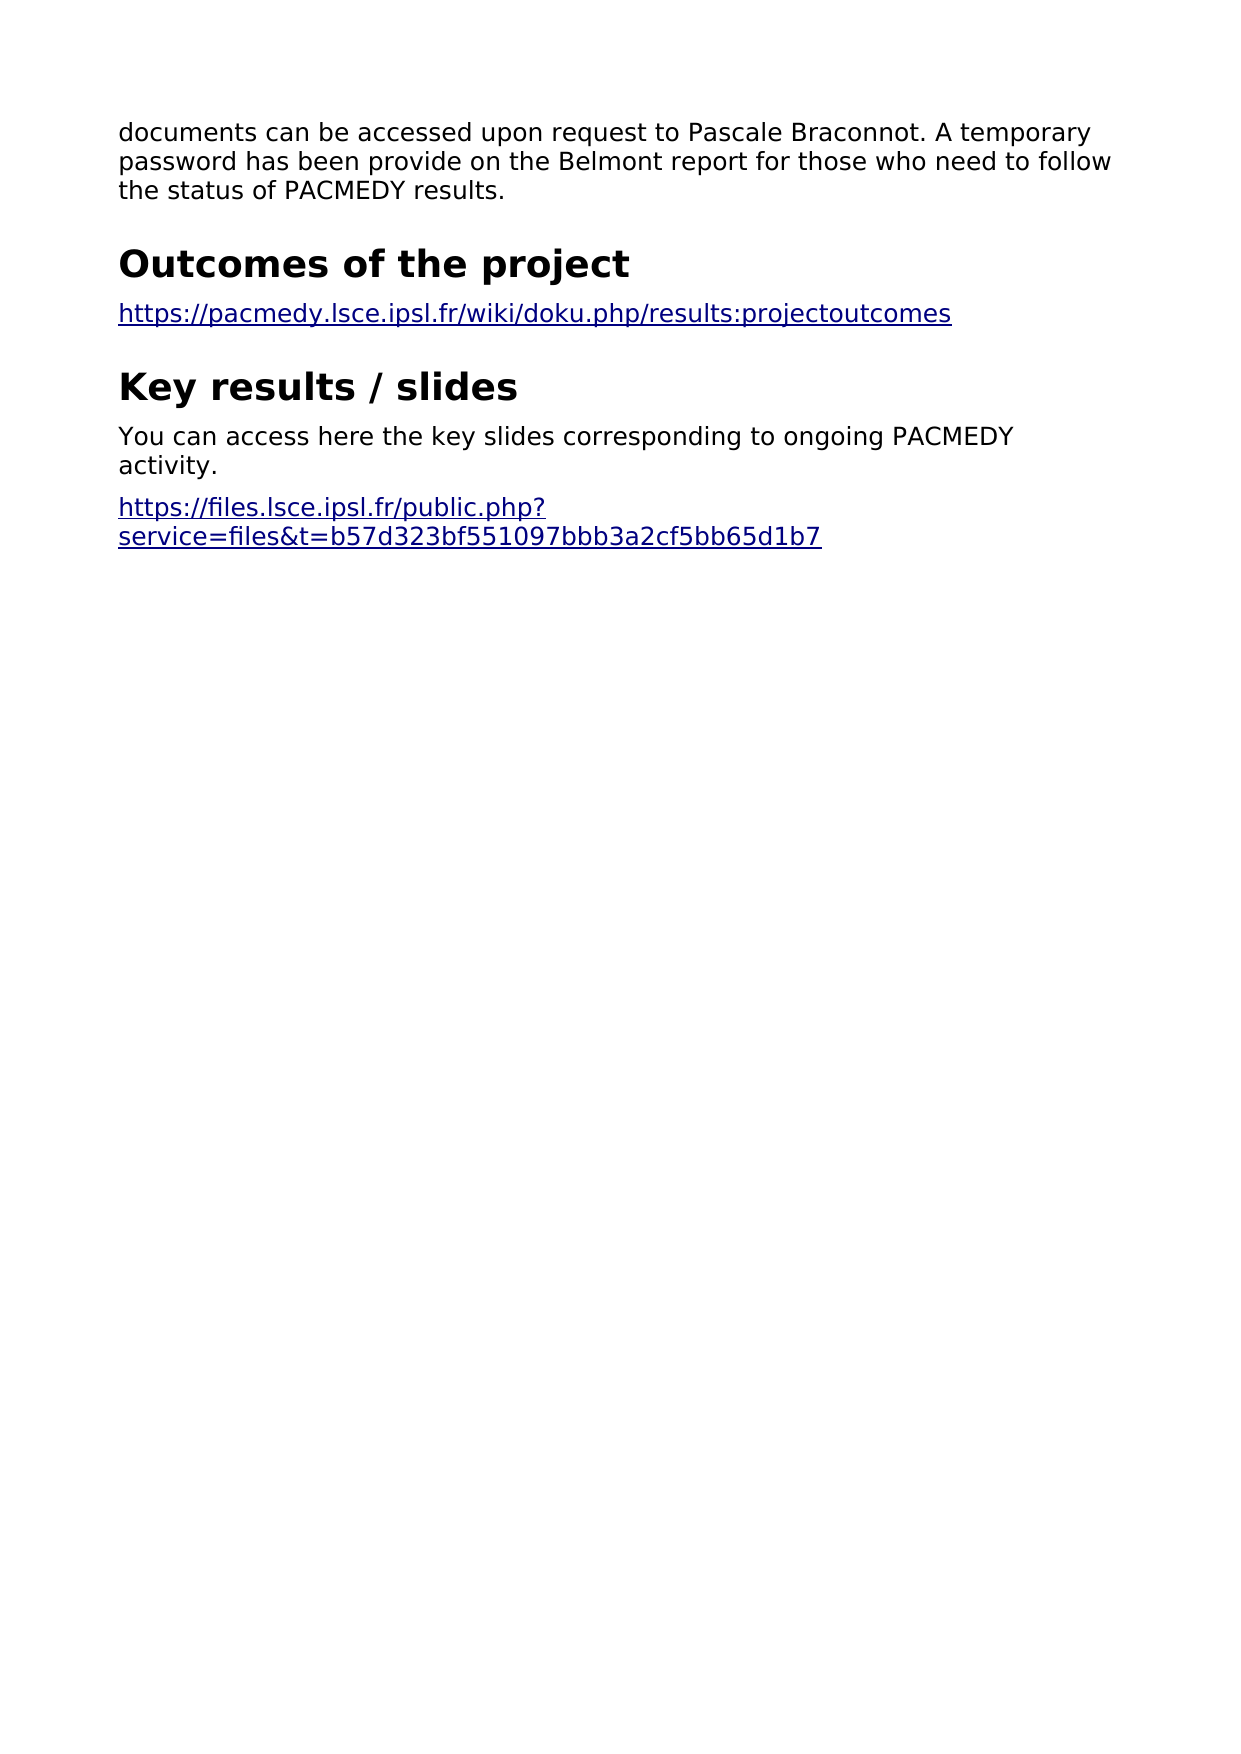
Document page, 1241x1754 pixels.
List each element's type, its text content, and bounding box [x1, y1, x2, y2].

text You can access here the key slides corresponding to ongoing PACMEDY activity. [118, 422, 1122, 480]
text https://pacmedy.lsce.ipsl.fr/wiki/doku.php/results:projectoutcomes [118, 299, 1122, 328]
text https://files.lsce.ipsl.fr/public.php?service=files&t=b57d323bf551097bbb3a2cf5bb65d1b7 [118, 493, 1122, 551]
text documents can be accessed upon request to Pascale Braconnot. A temporary password has been provide on the Belmont report for those who need to follow the status of PACMEDY results. [118, 118, 1122, 206]
subtitle Key results / slides [118, 366, 1122, 409]
subtitle Outcomes of the project [118, 243, 1122, 287]
